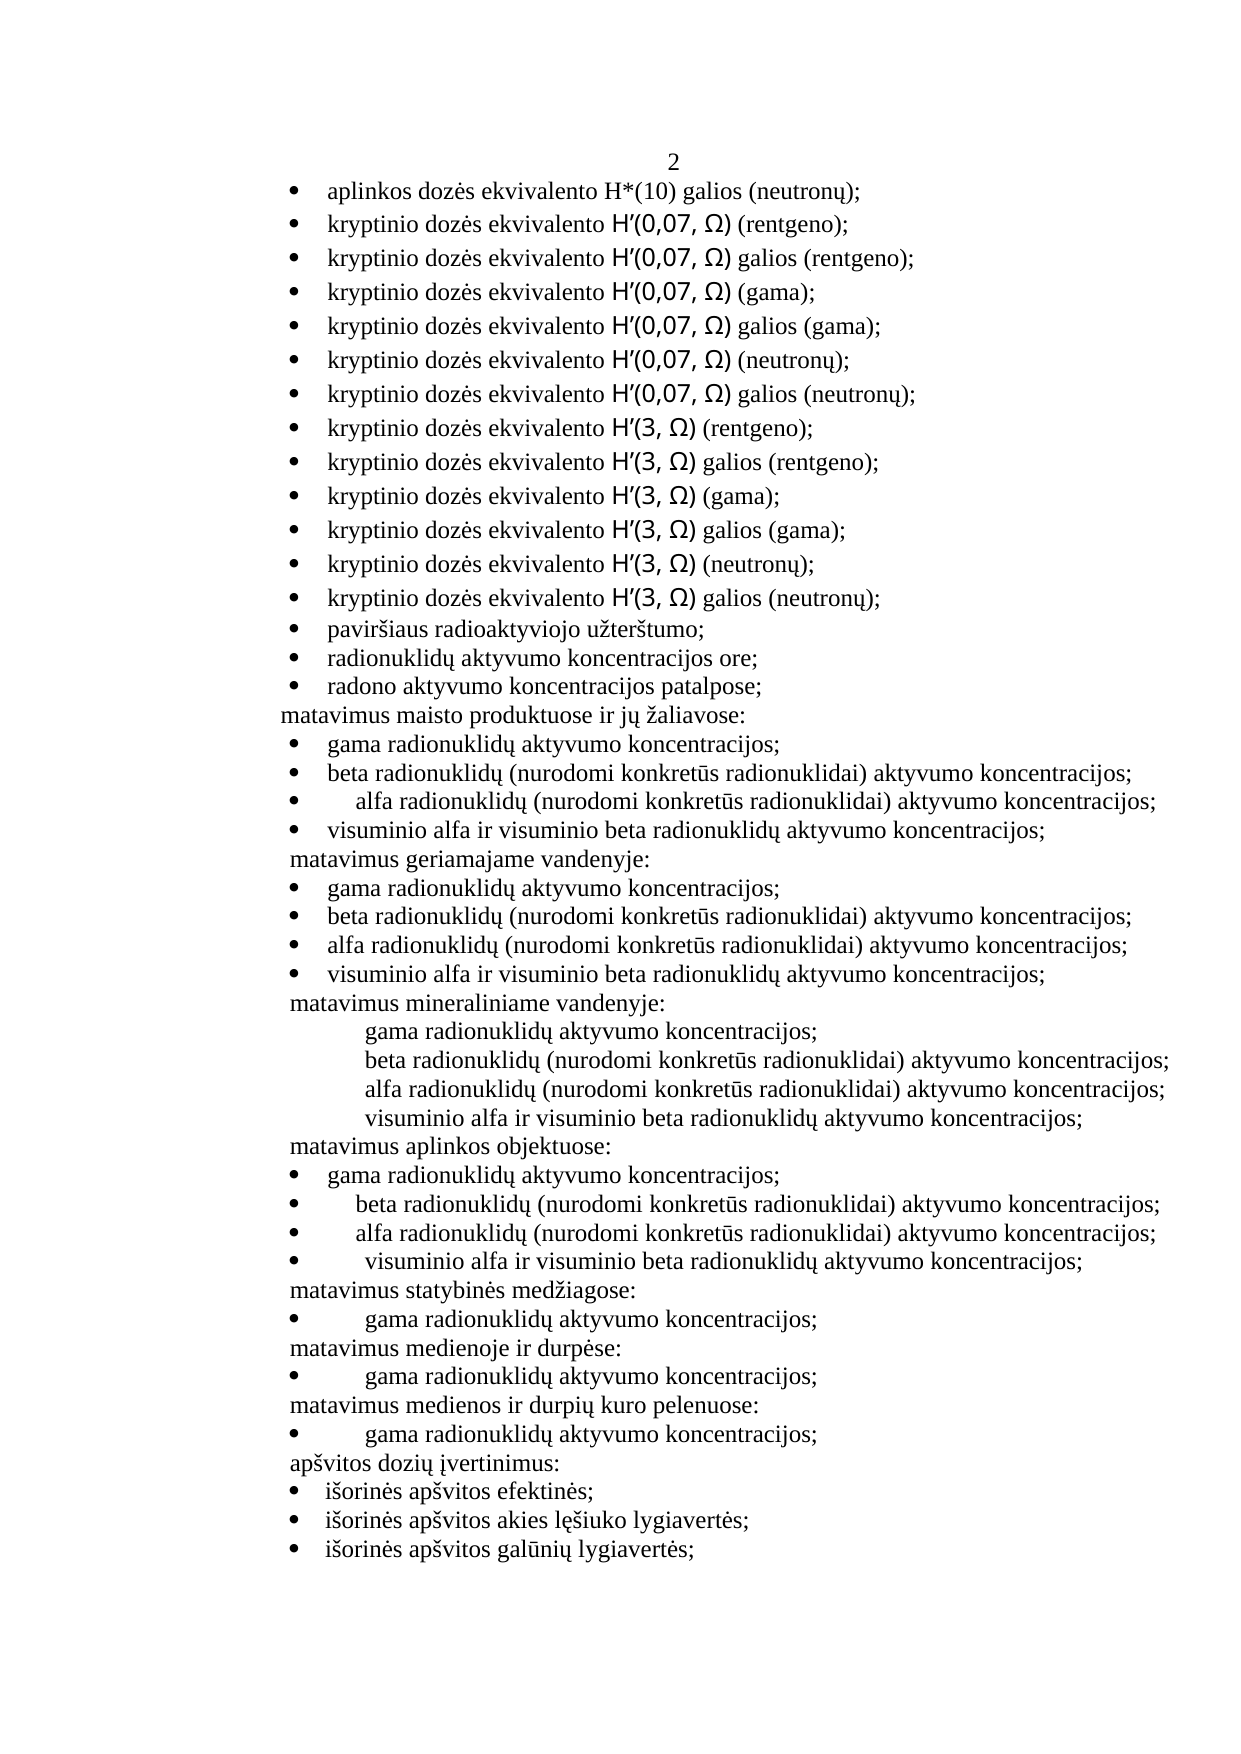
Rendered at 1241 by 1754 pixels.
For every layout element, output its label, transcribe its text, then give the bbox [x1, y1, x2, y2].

text  kryptinio dozės ekvivalento H’(3, Ω) galios (rentgeno); [177, 444, 1170, 478]
text  kryptinio dozės ekvivalento H’(3, Ω) galios (gama); [177, 512, 1170, 546]
text matavimus medienoje ir durpėse: [289, 1333, 1170, 1361]
text  visuminio alfa ir visuminio beta radionuklidų aktyvumo koncentracijos; [177, 815, 1170, 844]
text  kryptinio dozės ekvivalento H’(3, Ω) (gama); [177, 478, 1170, 512]
text matavimus statybinės medžiagose: [289, 1275, 1170, 1304]
text  kryptinio dozės ekvivalento H’(0,07, Ω) (gama); [177, 273, 1170, 307]
text matavimus geriamajame vandenyje: [289, 844, 1170, 873]
text  kryptinio dozės ekvivalento H’(0,07, Ω) (rentgeno); [177, 205, 1170, 239]
text  gama radionuklidų aktyvumo koncentracijos; [177, 873, 1170, 901]
text matavimus mineraliniame vandenyje: [289, 988, 1170, 1016]
text  gama radionuklidų aktyvumo koncentracijos; [289, 1419, 1170, 1448]
text  gama radionuklidų aktyvumo koncentracijos; [289, 1304, 1170, 1333]
text  kryptinio dozės ekvivalento H’(0,07, Ω) galios (gama); [177, 307, 1170, 341]
text matavimus medienos ir durpių kuro pelenuose: [289, 1390, 1170, 1419]
text  išorinės apšvitos efektinės; [289, 1476, 1170, 1505]
text  gama radionuklidų aktyvumo koncentracijos; [177, 729, 1170, 758]
text  beta radionuklidų (nurodomi konkretūs radionuklidai) aktyvumo koncentracijos; [289, 1045, 1170, 1074]
text matavimus maisto produktuose ir jų žaliavose: [177, 700, 1170, 729]
text  beta radionuklidų (nurodomi konkretūs radionuklidai) aktyvumo koncentracijos; [177, 758, 1170, 786]
text  kryptinio dozės ekvivalento H’(3, Ω) galios (neutronų); [177, 580, 1170, 614]
text  beta radionuklidų (nurodomi konkretūs radionuklidai) aktyvumo koncentracijos; [177, 901, 1170, 930]
text  išorinės apšvitos galūnių lygiavertės; [289, 1534, 1170, 1563]
text  kryptinio dozės ekvivalento H’(0,07, Ω) galios (rentgeno); [177, 239, 1170, 273]
text  paviršiaus radioaktyviojo užterštumo; [177, 614, 1170, 643]
text  gama radionuklidų aktyvumo koncentracijos; [289, 1016, 1170, 1045]
text  alfa radionuklidų (nurodomi konkretūs radionuklidai) aktyvumo koncentracijos; [280, 1218, 1170, 1246]
text  aplinkos dozės ekvivalento H*(10) galios (neutronų); [177, 176, 1170, 205]
text  kryptinio dozės ekvivalento H’(0,07, Ω) galios (neutronų); [177, 376, 1170, 409]
text  kryptinio dozės ekvivalento H’(0,07, Ω) (neutronų); [177, 341, 1170, 376]
text  alfa radionuklidų (nurodomi konkretūs radionuklidai) aktyvumo koncentracijos; [177, 930, 1170, 959]
text  gama radionuklidų aktyvumo koncentracijos; [177, 1160, 1170, 1189]
text  alfa radionuklidų (nurodomi konkretūs radionuklidai) aktyvumo koncentracijos; [280, 786, 1170, 815]
text  visuminio alfa ir visuminio beta radionuklidų aktyvumo koncentracijos; [289, 1103, 1170, 1131]
text  alfa radionuklidų (nurodomi konkretūs radionuklidai) aktyvumo koncentracijos; [289, 1074, 1170, 1103]
text  beta radionuklidų (nurodomi konkretūs radionuklidai) aktyvumo koncentracijos; [280, 1189, 1170, 1218]
text  kryptinio dozės ekvivalento H’(3, Ω) (rentgeno); [177, 409, 1170, 444]
text matavimus aplinkos objektuose: [289, 1131, 1170, 1160]
text  išorinės apšvitos akies lęšiuko lygiavertės; [289, 1505, 1170, 1534]
text  kryptinio dozės ekvivalento H’(3, Ω) (neutronų); [177, 546, 1170, 580]
text apšvitos dozių įvertinimus: [289, 1448, 1170, 1476]
text  radono aktyvumo koncentracijos patalpose; [177, 671, 1170, 700]
text  radionuklidų aktyvumo koncentracijos ore; [177, 643, 1170, 671]
text  gama radionuklidų aktyvumo koncentracijos; [289, 1361, 1170, 1390]
text  visuminio alfa ir visuminio beta radionuklidų aktyvumo koncentracijos; [177, 959, 1170, 988]
text  visuminio alfa ir visuminio beta radionuklidų aktyvumo koncentracijos; [289, 1246, 1170, 1275]
